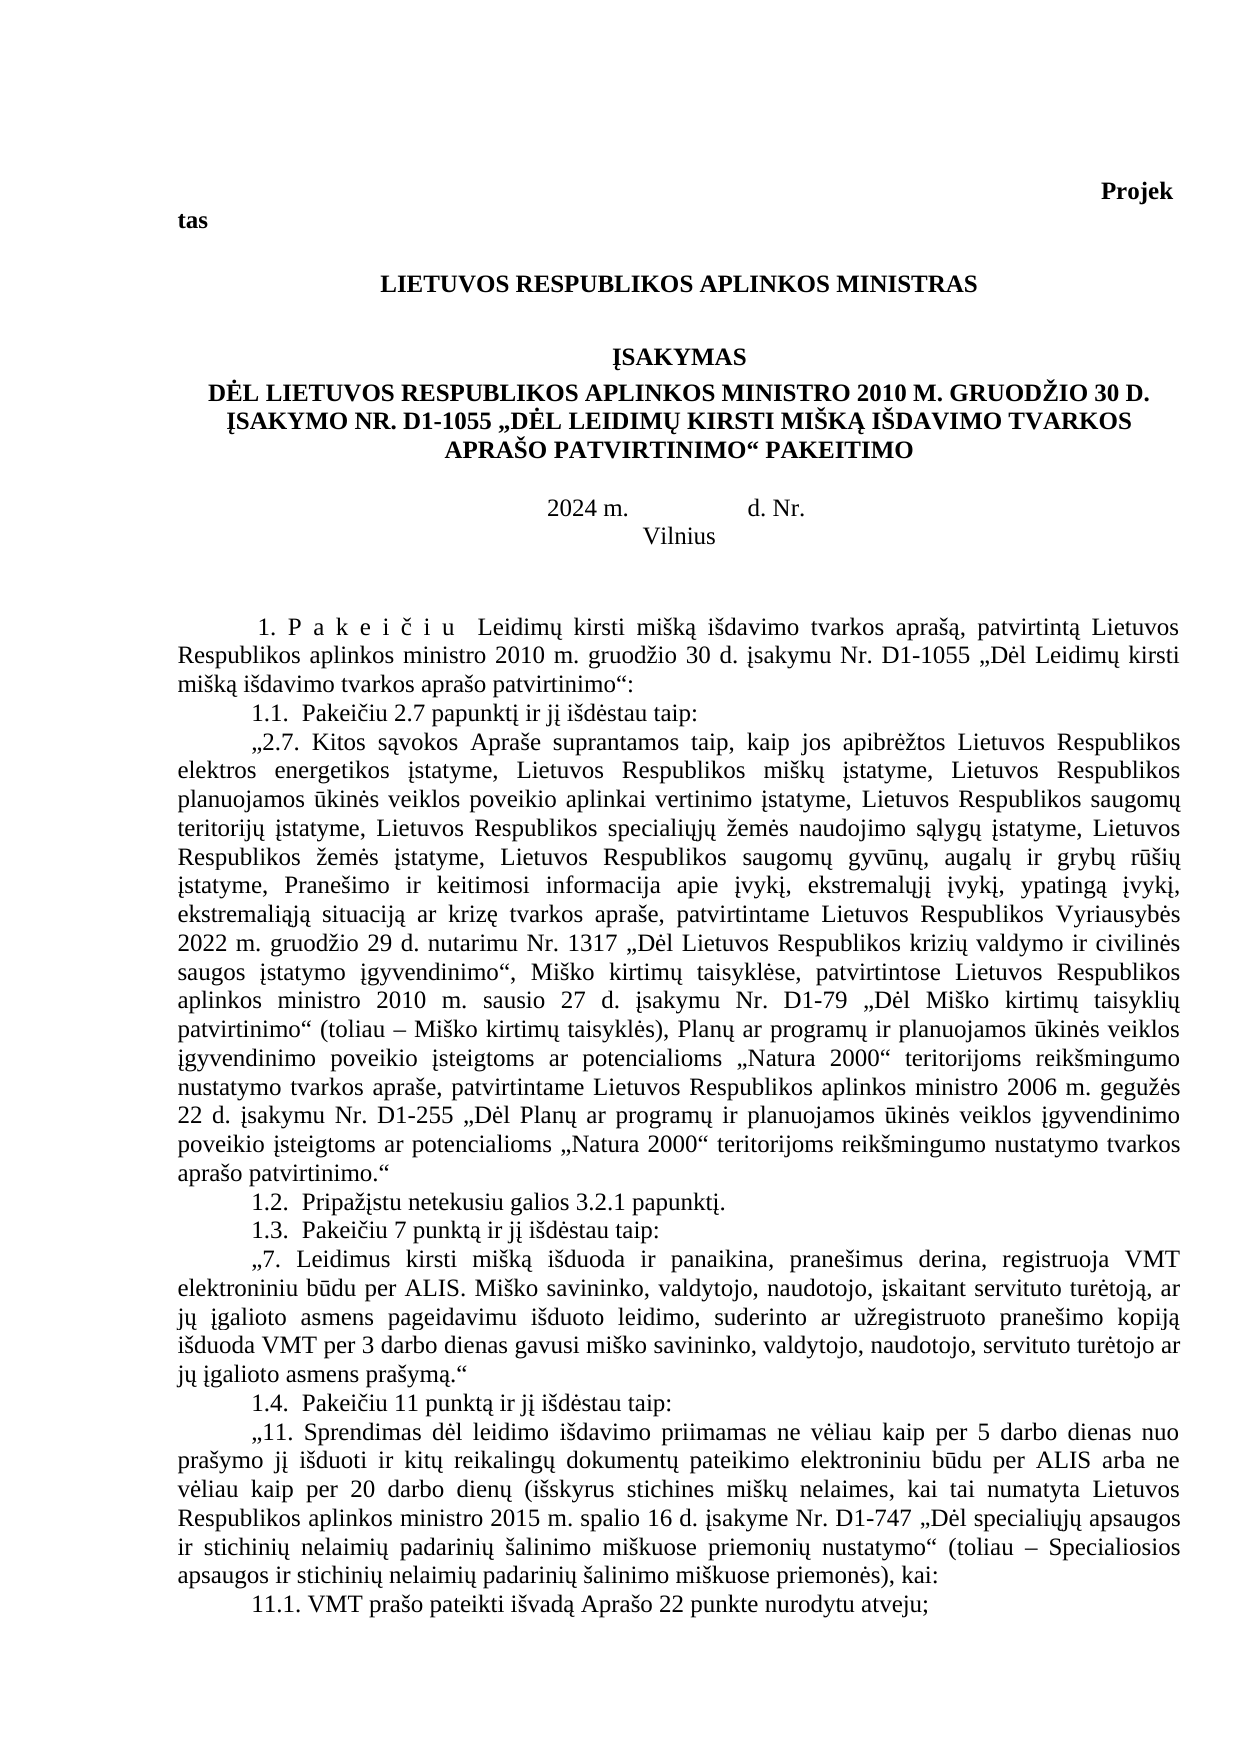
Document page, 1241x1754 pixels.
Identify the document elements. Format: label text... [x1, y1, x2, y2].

text 1. P a k e i č i u Leidimų kirsti mišką išdavimo tvarkos aprašą, patvirtintą Lietuvos Respublikos aplinkos ministro 2010 m. gruodžio 30 d. įsakymu Nr. D1-1055 „Dėl Leidimų kirsti mišką išdavimo tvarkos aprašo patvirtinimo“: [177, 612, 1181, 698]
text 2024 m. d. Nr. [177, 493, 1181, 521]
text Vilnius [177, 521, 1181, 550]
text DĖL LIETUVOS RESPUBLIKOS APLINKOS MINISTRO 2010 M. GRUODŽIO 30 D. ĮSAKYMO NR. D1-1055 „DĖL LEIDIMŲ KIRSTI MIŠKĄ IŠDAVIMO TVARKOS APRAŠO PATVIRTINIMO“ PAKEITIMO [177, 378, 1181, 464]
text 1.1. Pakeičiu 2.7 papunktį ir jį išdėstau taip: [177, 698, 1181, 727]
text 1.3. Pakeičiu 7 punktą ir jį išdėstau taip: [177, 1215, 1181, 1244]
text 1.4. Pakeičiu 11 punktą ir jį išdėstau taip: [177, 1388, 1181, 1417]
text „11. Sprendimas dėl leidimo išdavimo priimamas ne vėliau kaip per 5 darbo dienas nuo prašymo jį išduoti ir kitų reikalingų dokumentų pateikimo elektroniniu būdu per ALIS arba ne vėliau kaip per 20 darbo dienų (išskyrus stichines miškų nelaimes, kai tai numatyta Lietuvos Respublikos aplinkos ministro 2015 m. spalio 16 d. įsakyme Nr. D1-747 „Dėl specialiųjų apsaugos ir stichinių nelaimių padarinių šalinimo miškuose priemonių nustatymo“ (toliau – Specialiosios apsaugos ir stichinių nelaimių padarinių šalinimo miškuose priemonės), kai: [177, 1417, 1181, 1589]
text 11.1. VMT prašo pateikti išvadą Aprašo 22 punkte nurodytu atveju; [177, 1589, 1181, 1618]
text ĮSAKYMAS [177, 342, 1181, 370]
text „2.7. Kitos sąvokos Apraše suprantamos taip, kaip jos apibrėžtos Lietuvos Respublikos elektros energetikos įstatyme, Lietuvos Respublikos miškų įstatyme, Lietuvos Respublikos planuojamos ūkinės veiklos poveikio aplinkai vertinimo įstatyme, Lietuvos Respublikos saugomų teritorijų įstatyme, Lietuvos Respublikos specialiųjų žemės naudojimo sąlygų įstatyme, Lietuvos Respublikos žemės įstatyme, Lietuvos Respublikos saugomų gyvūnų, augalų ir grybų rūšių įstatyme, Pranešimo ir keitimosi informacija apie įvykį, ekstremalųjį įvykį, ypatingą įvykį, ekstremaliąją situaciją ar krizę tvarkos apraše, patvirtintame Lietuvos Respublikos Vyriausybės 2022 m. gruodžio 29 d. nutarimu Nr. 1317 „Dėl Lietuvos Respublikos krizių valdymo ir civilinės saugos įstatymo įgyvendinimo“, Miško kirtimų taisyklėse, patvirtintose Lietuvos Respublikos aplinkos ministro 2010 m. sausio 27 d. įsakymu Nr. D1-79 „Dėl Miško kirtimų taisyklių patvirtinimo“ (toliau – Miško kirtimų taisyklės), Planų ar programų ir planuojamos ūkinės veiklos įgyvendinimo poveikio įsteigtoms ar potencialioms „Natura 2000“ teritorijoms reikšmingumo nustatymo tvarkos apraše, patvirtintame Lietuvos Respublikos aplinkos ministro 2006 m. gegužės 22 d. įsakymu Nr. D1-255 „Dėl Planų ar programų ir planuojamos ūkinės veiklos įgyvendinimo poveikio įsteigtoms ar potencialioms „Natura 2000“ teritorijoms reikšmingumo nustatymo tvarkos aprašo patvirtinimo.“ [177, 727, 1181, 1187]
text Projektas [177, 176, 1181, 233]
text 1.2. Pripažįstu netekusiu galios 3.2.1 papunktį. [177, 1187, 1181, 1215]
text LIETUVOS RESPUBLIKOS APLINKOS MINISTRAS [177, 269, 1181, 298]
text „7. Leidimus kirsti mišką išduoda ir panaikina, pranešimus derina, registruoja VMT elektroniniu būdu per ALIS. Miško savininko, valdytojo, naudotojo, įskaitant servituto turėtoją, ar jų įgalioto asmens pageidavimu išduoto leidimo, suderinto ar užregistruoto pranešimo kopiją išduoda VMT per 3 darbo dienas gavusi miško savininko, valdytojo, naudotojo, servituto turėtojo ar jų įgalioto asmens prašymą.“ [177, 1244, 1181, 1388]
